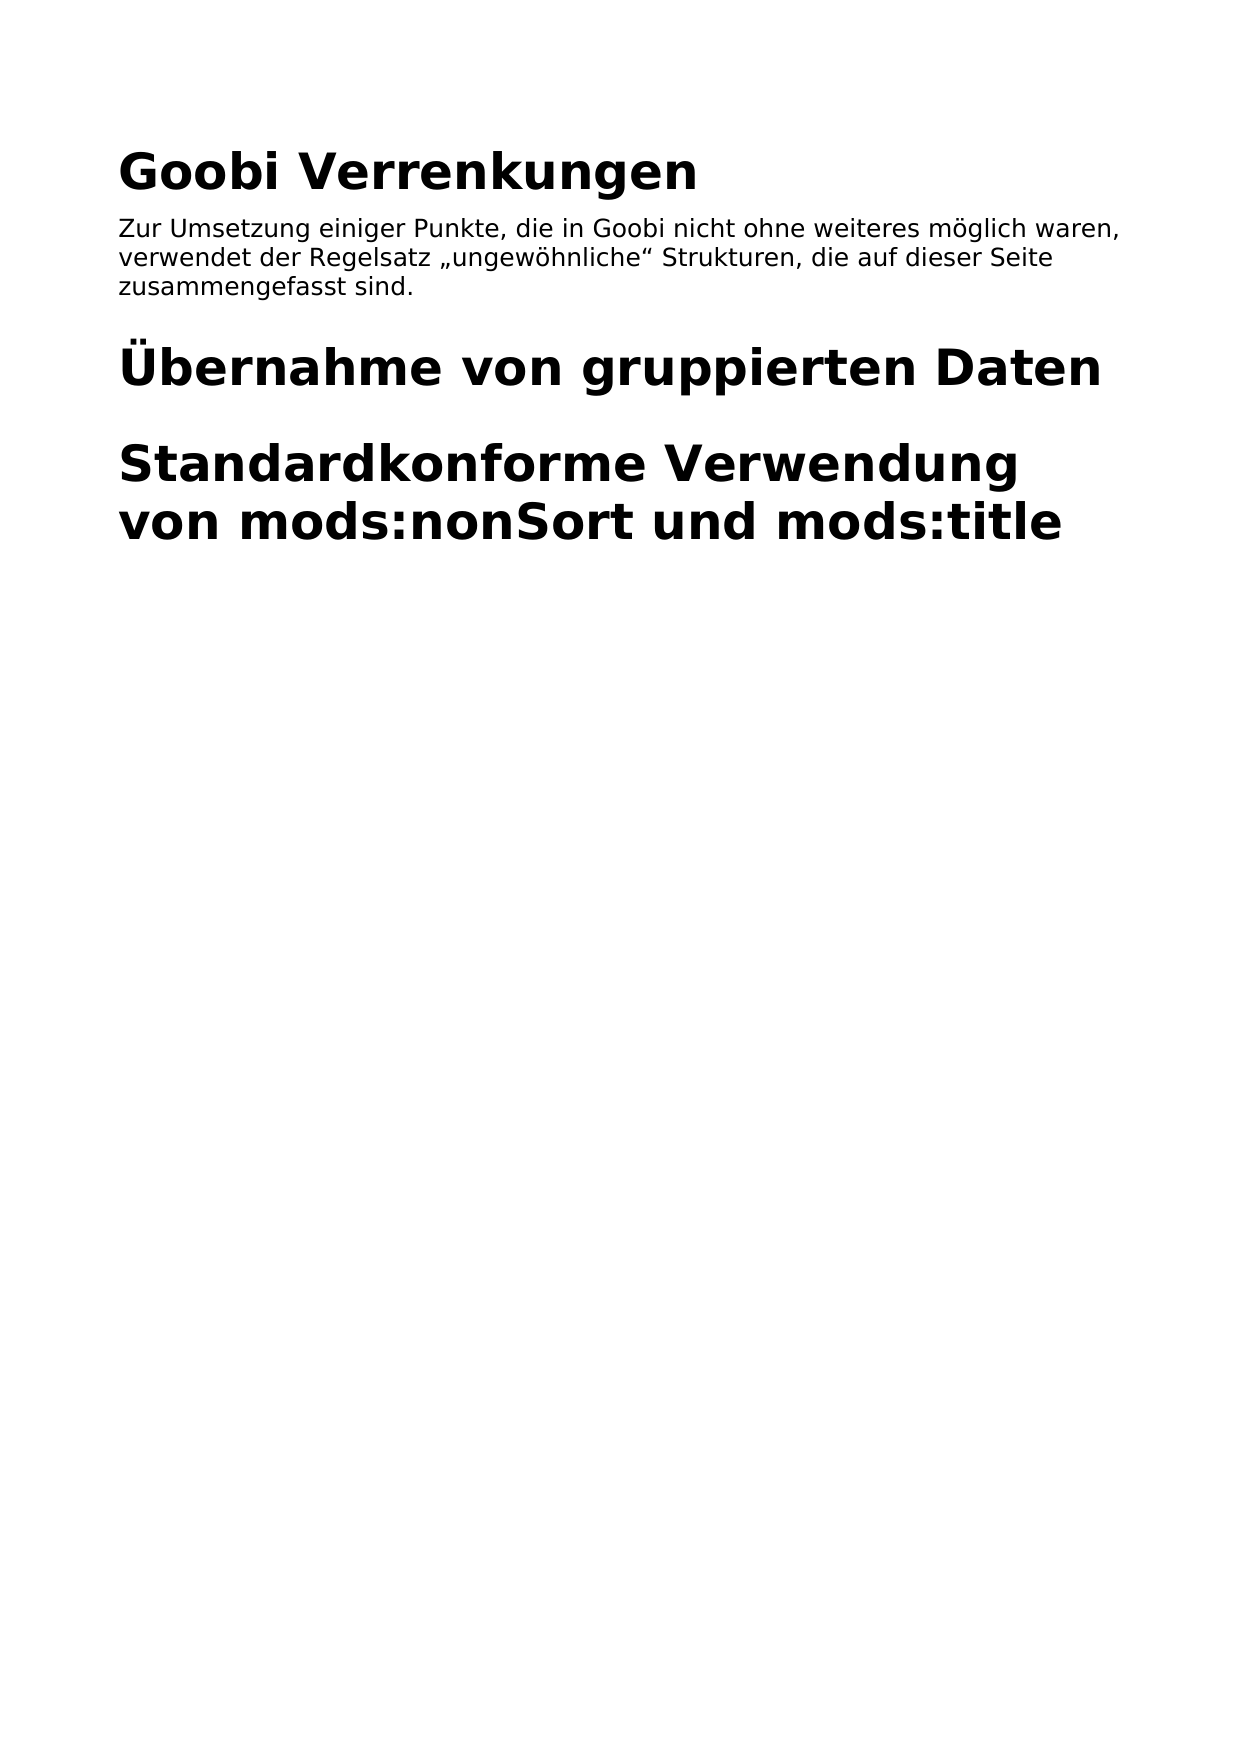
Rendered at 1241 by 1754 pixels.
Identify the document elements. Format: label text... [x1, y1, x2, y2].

text Zur Umsetzung einiger Punkte, die in Goobi nicht ohne weiteres möglich waren, verwendet der Regelsatz „ungewöhnliche“ Strukturen, die auf dieser Seite zusammengefasst sind. [118, 214, 1122, 301]
subtitle Übernahme von gruppierten Daten [118, 339, 1122, 397]
subtitle Goobi Verrenkungen [118, 143, 1122, 201]
subtitle Standardkonforme Verwendung von mods:nonSort und mods:title [118, 434, 1122, 551]
